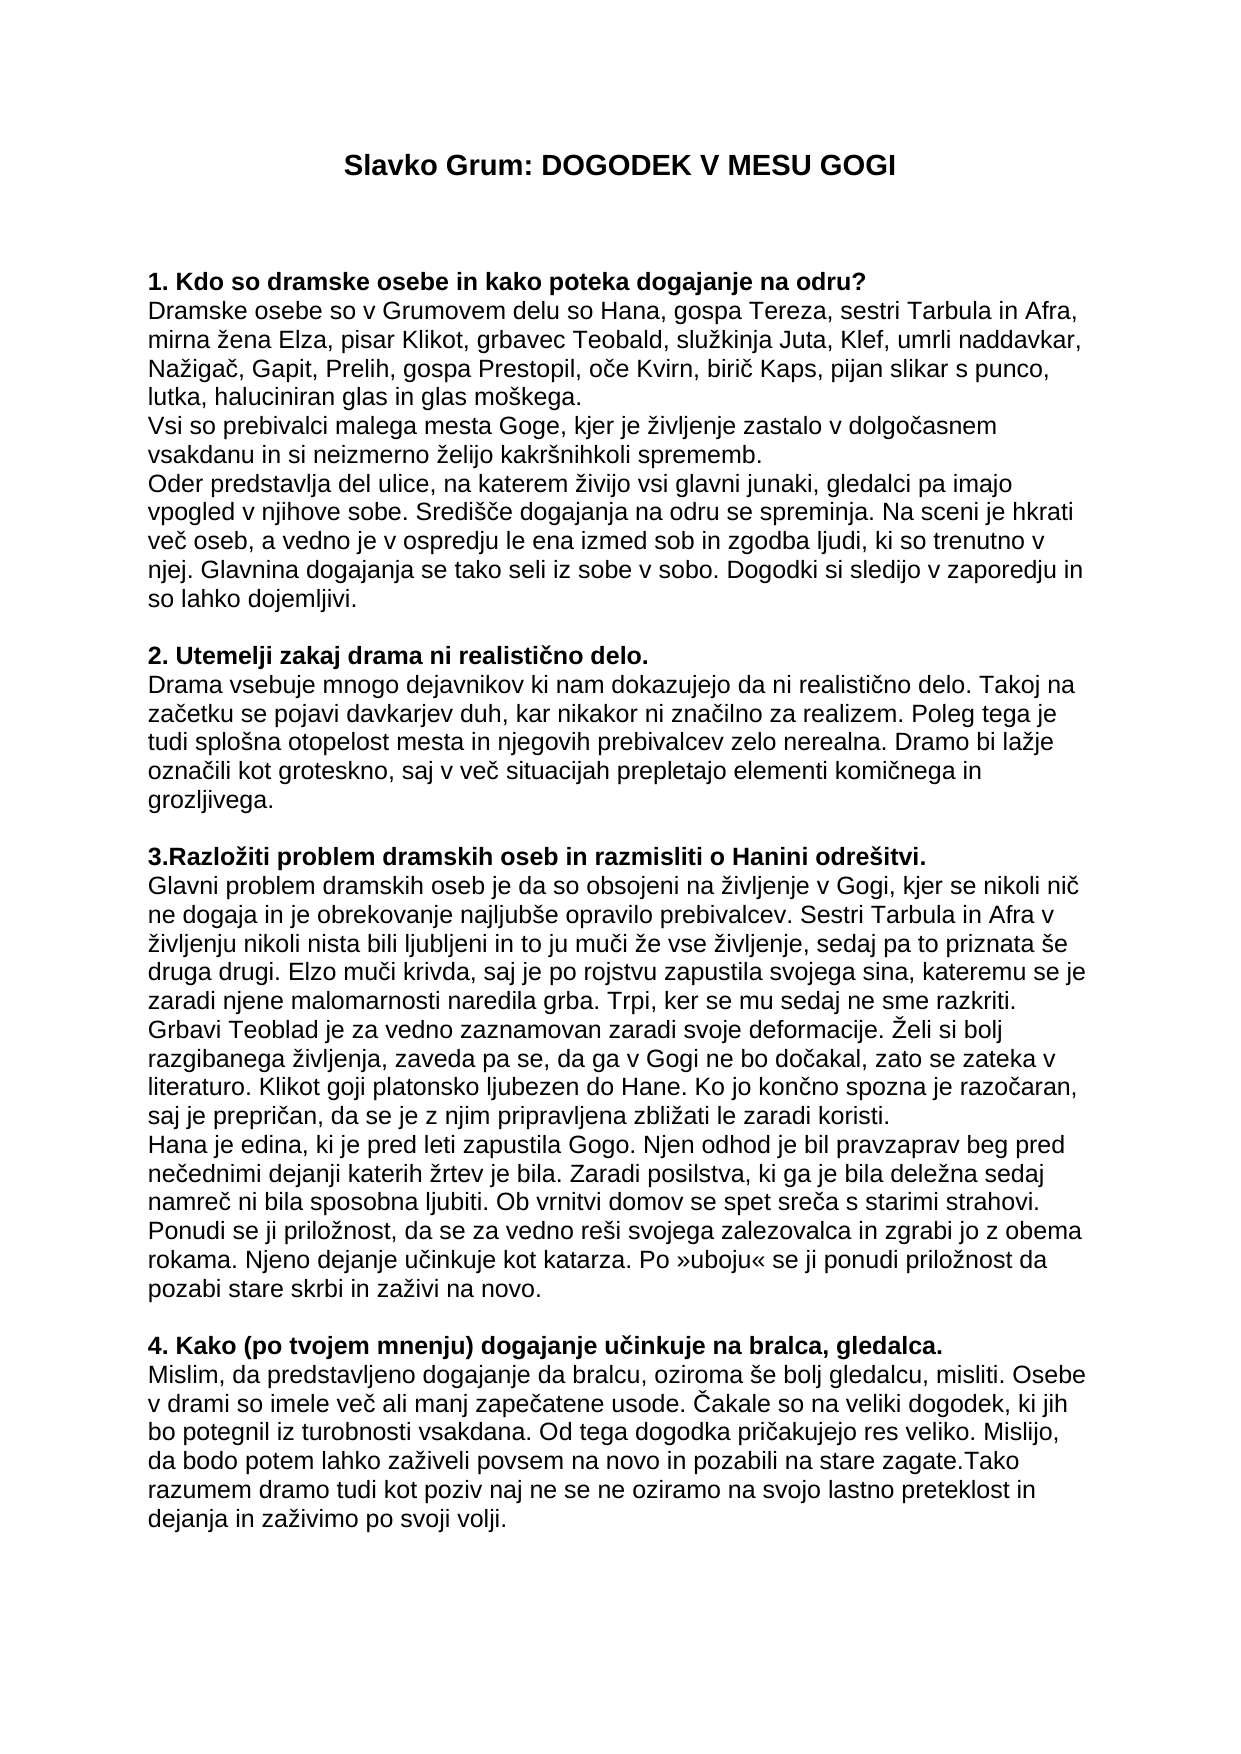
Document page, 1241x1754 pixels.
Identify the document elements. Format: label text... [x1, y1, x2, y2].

text Hana je edina, ki je pred leti zapustila Gogo. Njen odhod je bil pravzaprav beg pred nečednimi dejanji katerih žrtev je bila. Zaradi posilstva, ki ga je bila deležna sedaj namreč ni bila sposobna ljubiti. Ob vrnitvi domov se spet sreča s starimi strahovi. Ponudi se ji priložnost, da se za vedno reši svojega zalezovalca in zgrabi jo z obema rokama. Njeno dejanje učinkuje kot katarza. Po »uboju« se ji ponudi priložnost da pozabi stare skrbi in zaživi na novo. [148, 1130, 1093, 1302]
text 4. Kako (po tvojem mnenju) dogajanje učinkuje na bralca, gledalca. [148, 1331, 1093, 1360]
text Drama vsebuje mnogo dejavnikov ki nam dokazujejo da ni realistično delo. Takoj na začetku se pojavi davkarjev duh, kar nikakor ni značilno za realizem. Poleg tega je tudi splošna otopelost mesta in njegovih prebivalcev zelo nerealna. Dramo bi lažje označili kot groteskno, saj v več situacijah prepletajo elementi komičnega in grozljivega. [148, 670, 1093, 814]
text Glavni problem dramskih oseb je da so obsojeni na življenje v Gogi, kjer se nikoli nič ne dogaja in je obrekovanje najljubše opravilo prebivalcev. Sestri Tarbula in Afra v življenju nikoli nista bili ljubljeni in to ju muči že vse življenje, sedaj pa to priznata še druga drugi. Elzo muči krivda, saj je po rojstvu zapustila svojega sina, kateremu se je zaradi njene malomarnosti naredila grba. Trpi, ker se mu sedaj ne sme razkriti. Grbavi Teoblad je za vedno zaznamovan zaradi svoje deformacije. Želi si bolj razgibanega življenja, zaveda pa se, da ga v Gogi ne bo dočakal, zato se zateka v literaturo. Klikot goji platonsko ljubezen do Hane. Ko jo končno spozna je razočaran, saj je prepričan, da se je z njim pripravljena zbližati le zaradi koristi. [148, 871, 1093, 1130]
text Dramske osebe so v Grumovem delu so Hana, gospa Tereza, sestri Tarbula in Afra, mirna žena Elza, pisar Klikot, grbavec Teobald, služkinja Juta, Klef, umrli naddavkar, Nažigač, Gapit, Prelih, gospa Prestopil, oče Kvirn, birič Kaps, pijan slikar s punco, lutka, haluciniran glas in glas moškega. [148, 296, 1093, 411]
text Slavko Grum: DOGODEK V MESU GOGI [148, 148, 1093, 181]
text 3.Razložiti problem dramskih oseb in razmisliti o Hanini odrešitvi. [148, 842, 1093, 871]
text Mislim, da predstavljeno dogajanje da bralcu, oziroma še bolj gledalcu, misliti. Osebe v drami so imele več ali manj zapečatene usode. Čakale so na veliki dogodek, ki jih bo potegnil iz turobnosti vsakdana. Od tega dogodka pričakujejo res veliko. Mislijo, da bodo potem lahko zaživeli povsem na novo in pozabili na stare zagate.Tako razumem dramo tudi kot poziv naj ne se ne oziramo na svojo lastno preteklost in dejanja in zaživimo po svoji volji. [148, 1360, 1093, 1532]
text Oder predstavlja del ulice, na katerem živijo vsi glavni junaki, gledalci pa imajo vpogled v njihove sobe. Središče dogajanja na odru se spreminja. Na sceni je hkrati več oseb, a vedno je v ospredju le ena izmed sob in zgodba ljudi, ki so trenutno v njej. Glavnina dogajanja se tako seli iz sobe v sobo. Dogodki si sledijo v zaporedju in so lahko dojemljivi. [148, 469, 1093, 612]
text Vsi so prebivalci malega mesta Goge, kjer je življenje zastalo v dolgočasnem vsakdanu in si neizmerno želijo kakršnihkoli sprememb. [148, 411, 1093, 469]
text 1. Kdo so dramske osebe in kako poteka dogajanje na odru? [148, 267, 1093, 296]
text 2. Utemelji zakaj drama ni realistično delo. [148, 641, 1093, 670]
